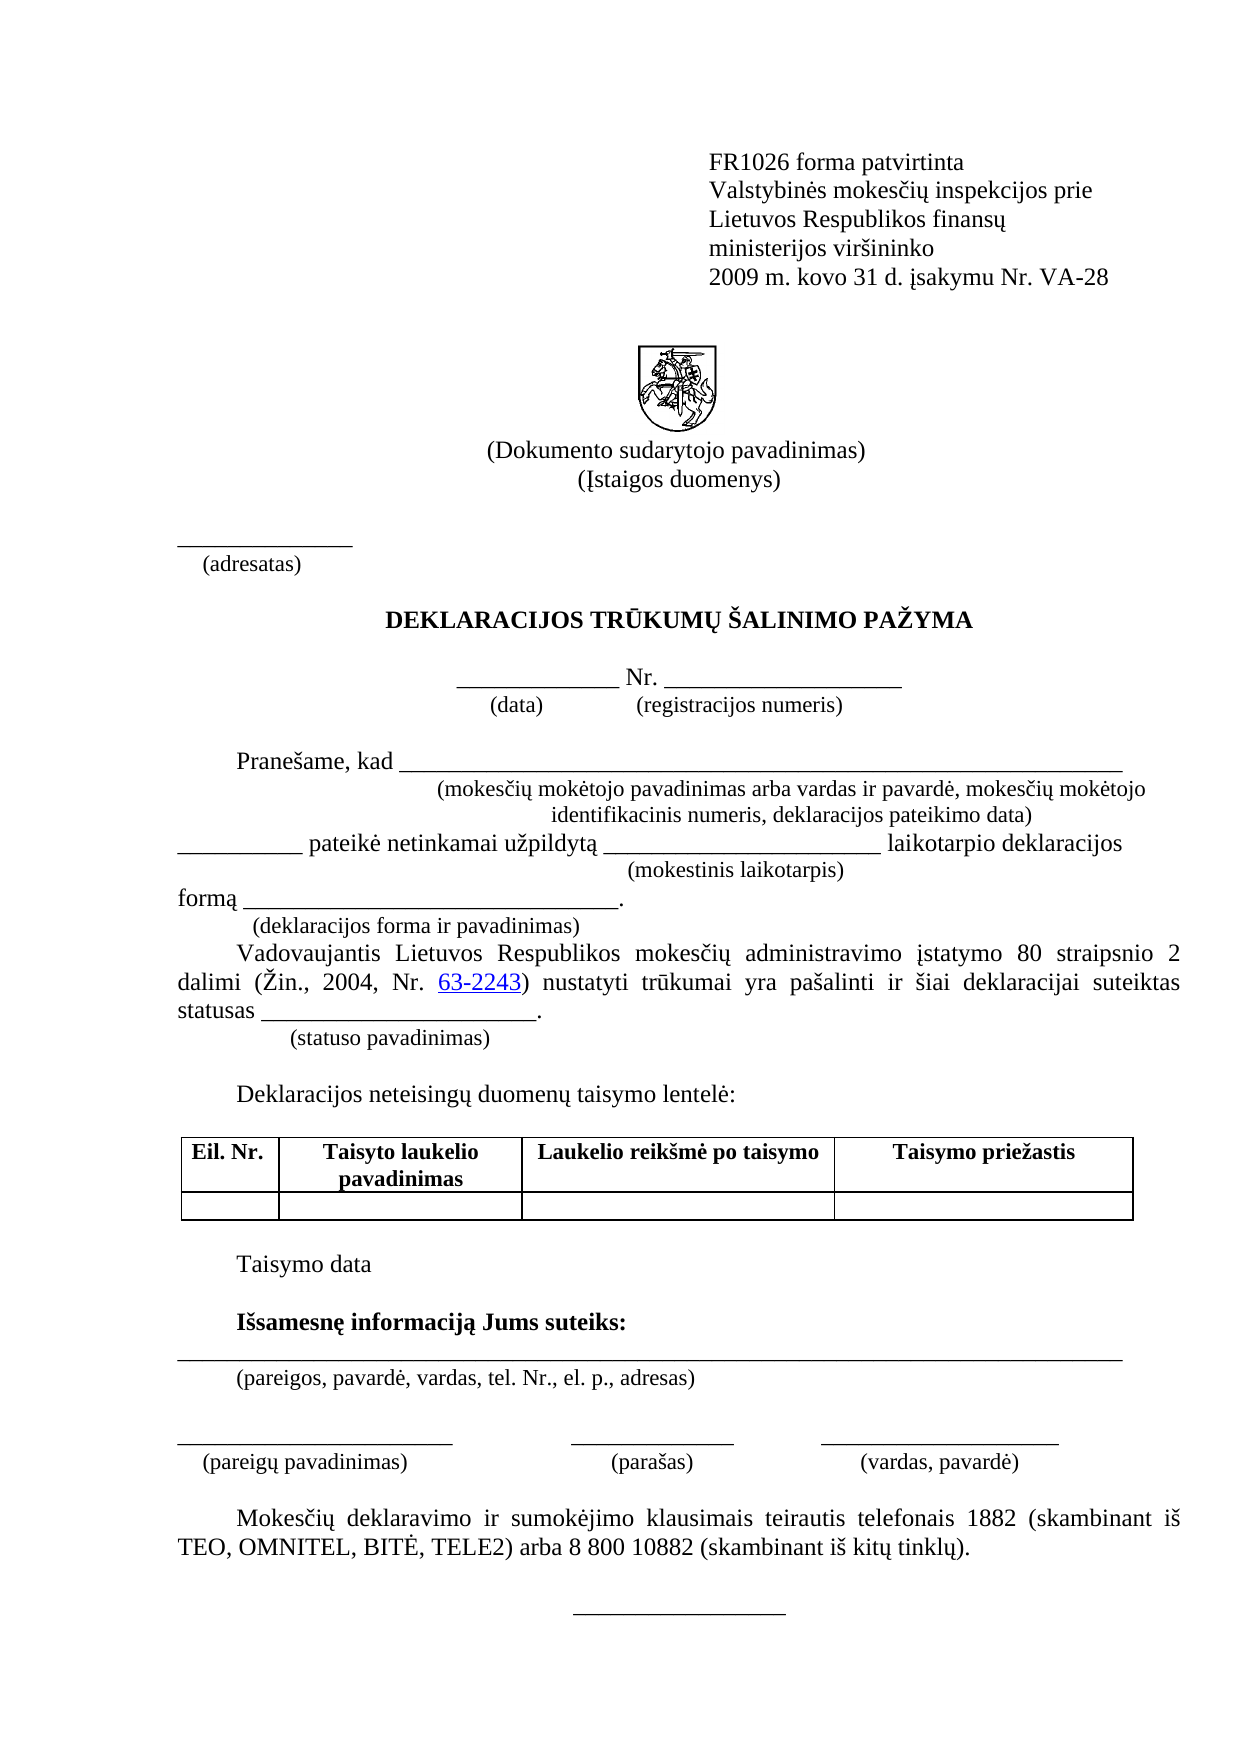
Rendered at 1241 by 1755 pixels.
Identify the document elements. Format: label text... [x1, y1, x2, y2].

text ______________ [177, 521, 1181, 550]
text _____________ Nr. ___________________ [177, 662, 1181, 691]
text ministerijos viršininko [177, 233, 1181, 262]
table_cell [280, 1193, 521, 1219]
table_header Taisyto laukelio pavadinimas [280, 1138, 521, 1191]
table_cell [182, 1193, 278, 1219]
text (Dokumento sudarytojo pavadinimas) [177, 435, 1181, 464]
table_cell [523, 1193, 834, 1219]
table_cell [835, 1193, 1132, 1219]
text (Įstaigos duomenys) [177, 464, 1181, 492]
text ______________________ _____________ ___________________ [177, 1419, 1181, 1448]
text Lietuvos Respublikos finansų [177, 204, 1181, 233]
table_header Taisymo priežastis [835, 1138, 1132, 1191]
table_header Laukelio reikšmė po taisymo [523, 1138, 834, 1191]
text formą ______________________________. [177, 883, 1181, 912]
text (data) (registracijos numeris) [490, 691, 1181, 718]
text (mokestinis laikotarpis) [627, 857, 1181, 883]
text Vadovaujantis Lietuvos Respublikos mokesčių administravimo įstatymo 80 straipsnio 2 dalimi (Žin., 2004, Nr. 63-2243) nustatyti trūkumai yra pašalinti ir šiai deklaracijai suteiktas statusas ______________________. [177, 938, 1181, 1024]
text DEKLARACIJOS TRŪKUMŲ ŠALINIMO PAŽYMA [177, 605, 1181, 634]
text Taisymo data [177, 1249, 1181, 1278]
text FR1026 forma patvirtinta [177, 147, 1181, 176]
text (herbas) [177, 319, 1181, 435]
text Valstybinės mokesčių inspekcijos prie [177, 176, 1181, 204]
text Deklaracijos neteisingų duomenų taisymo lentelė: [177, 1079, 1181, 1108]
text _________________ [177, 1589, 1181, 1618]
text 2009 m. kovo 31 d. įsakymu Nr. VA-28 [177, 262, 1181, 291]
text Pranešame, kad [177, 746, 1181, 775]
text (deklaracijos forma ir pavadinimas) [252, 912, 1181, 938]
text Išsamesnę informaciją Jums suteiks: [177, 1307, 1181, 1336]
text _ [177, 1336, 1181, 1364]
text (pareigų pavadinimas) (parašas) (vardas, pavardė) [202, 1448, 1181, 1474]
text __________ pateikė netinkamai užpildytą laikotarpio deklaracijos [177, 828, 1181, 857]
table_header Eil. Nr. [182, 1138, 278, 1191]
text Mokesčių deklaravimo ir sumokėjimo klausimais teirautis telefonais 1882 (skambinant iš TEO, OMNITEL, BITĖ, TELE2) arba 8 800 10882 (skambinant iš kitų tinklų). [177, 1503, 1181, 1561]
text (adresatas) [202, 550, 1181, 576]
text (pareigos, pavardė, vardas, tel. Nr., el. p., adresas) [177, 1364, 1181, 1391]
text (mokesčių mokėtojo pavadinimas arba vardas ir pavardė, mokesčių mokėtojo identifikacinis numeris, deklaracijos pateikimo data) [402, 775, 1181, 828]
text (statuso pavadinimas) [290, 1024, 1181, 1051]
